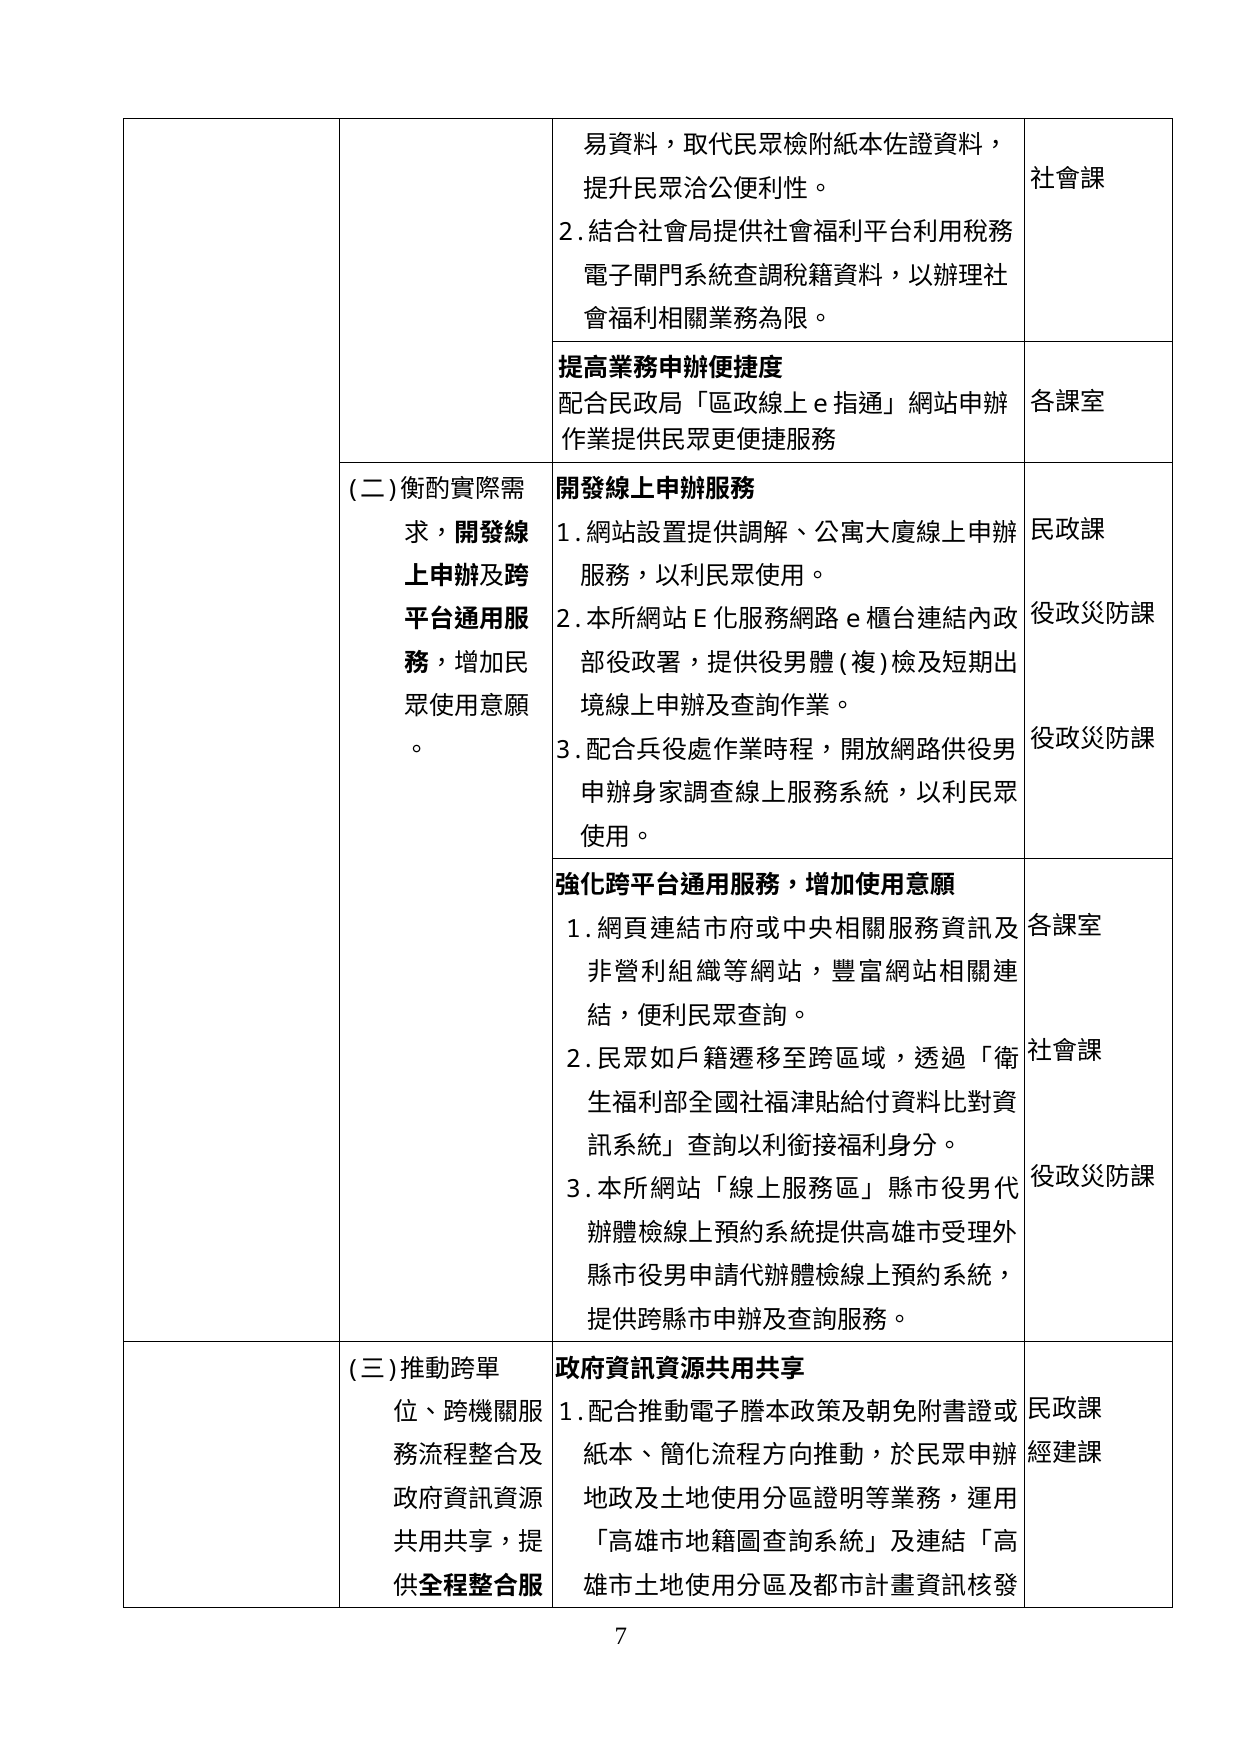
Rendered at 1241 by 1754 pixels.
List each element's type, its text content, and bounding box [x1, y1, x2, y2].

table_cell 強化跨平台通用服務，增加使用意願 1.網頁連結市府或中央相關服務資訊及非營利組織等網站，豐富網站相關連結，便利民眾查詢。 2.民眾如戶籍遷移至跨區域，透過「衛生福利部全國社福津貼給付資料比對資訊系統」查詢以利銜接福利身分。 3.本所網站「線上服務區」縣市役男代辦體檢線上預約系統提供高雄市受理外縣市役男申請代辦體檢線上預約系統，提供跨縣市申辦及查詢服務。 [553, 859, 1024, 1341]
table_cell 各課室 社會課 役政災防課 [1025, 859, 1172, 1341]
table_cell 易資料，取代民眾檢附紙本佐證資料，提升民眾洽公便利性。 2.結合社會局提供社會福利平台利用稅務電子閘門系統查調稅籍資料，以辦理社會福利相關業務為限。 [553, 119, 1024, 341]
table_cell [340, 119, 552, 462]
table_cell 民政課 經建課 [1025, 1342, 1172, 1607]
table_cell (三)推動跨單位、跨機關服務流程整合及政府資訊資源共用共享，提供全程整合服 [340, 1342, 552, 1607]
table_cell 政府資訊資源共用共享 1.配合推動電子謄本政策及朝免附書證或紙本、簡化流程方向推動，於民眾申辦地政及土地使用分區證明等業務，運用「高雄市地籍圖查詢系統」及連結「高雄市土地使用分區及都市計畫資訊核發 [553, 1342, 1024, 1607]
table_cell (二)衡酌實際需求，開發線上申辦及跨平台通用服務，增加民眾使用意願 。 [340, 463, 552, 1341]
table_cell 開發線上申辦服務 1.網站設置提供調解、公寓大廈線上申辦服務，以利民眾使用。 2.本所網站E化服務網路e櫃台連結內政部役政署，提供役男體(複)檢及短期出境線上申辦及查詢作業。 3.配合兵役處作業時程，開放網路供役男申辦身家調查線上服務系統，以利民眾使用。 [553, 463, 1024, 858]
table_cell [124, 119, 339, 1341]
table_cell 民政課 役政災防課 役政災防課 [1025, 463, 1172, 858]
table_cell [124, 1342, 339, 1607]
table_cell 各課室 [1025, 342, 1172, 462]
table_cell 提高業務申辦便捷度 配合民政局「區政線上e指通」網站申辦作業提供民眾更便捷服務 [553, 342, 1024, 462]
table_cell 社會課 [1025, 119, 1172, 341]
